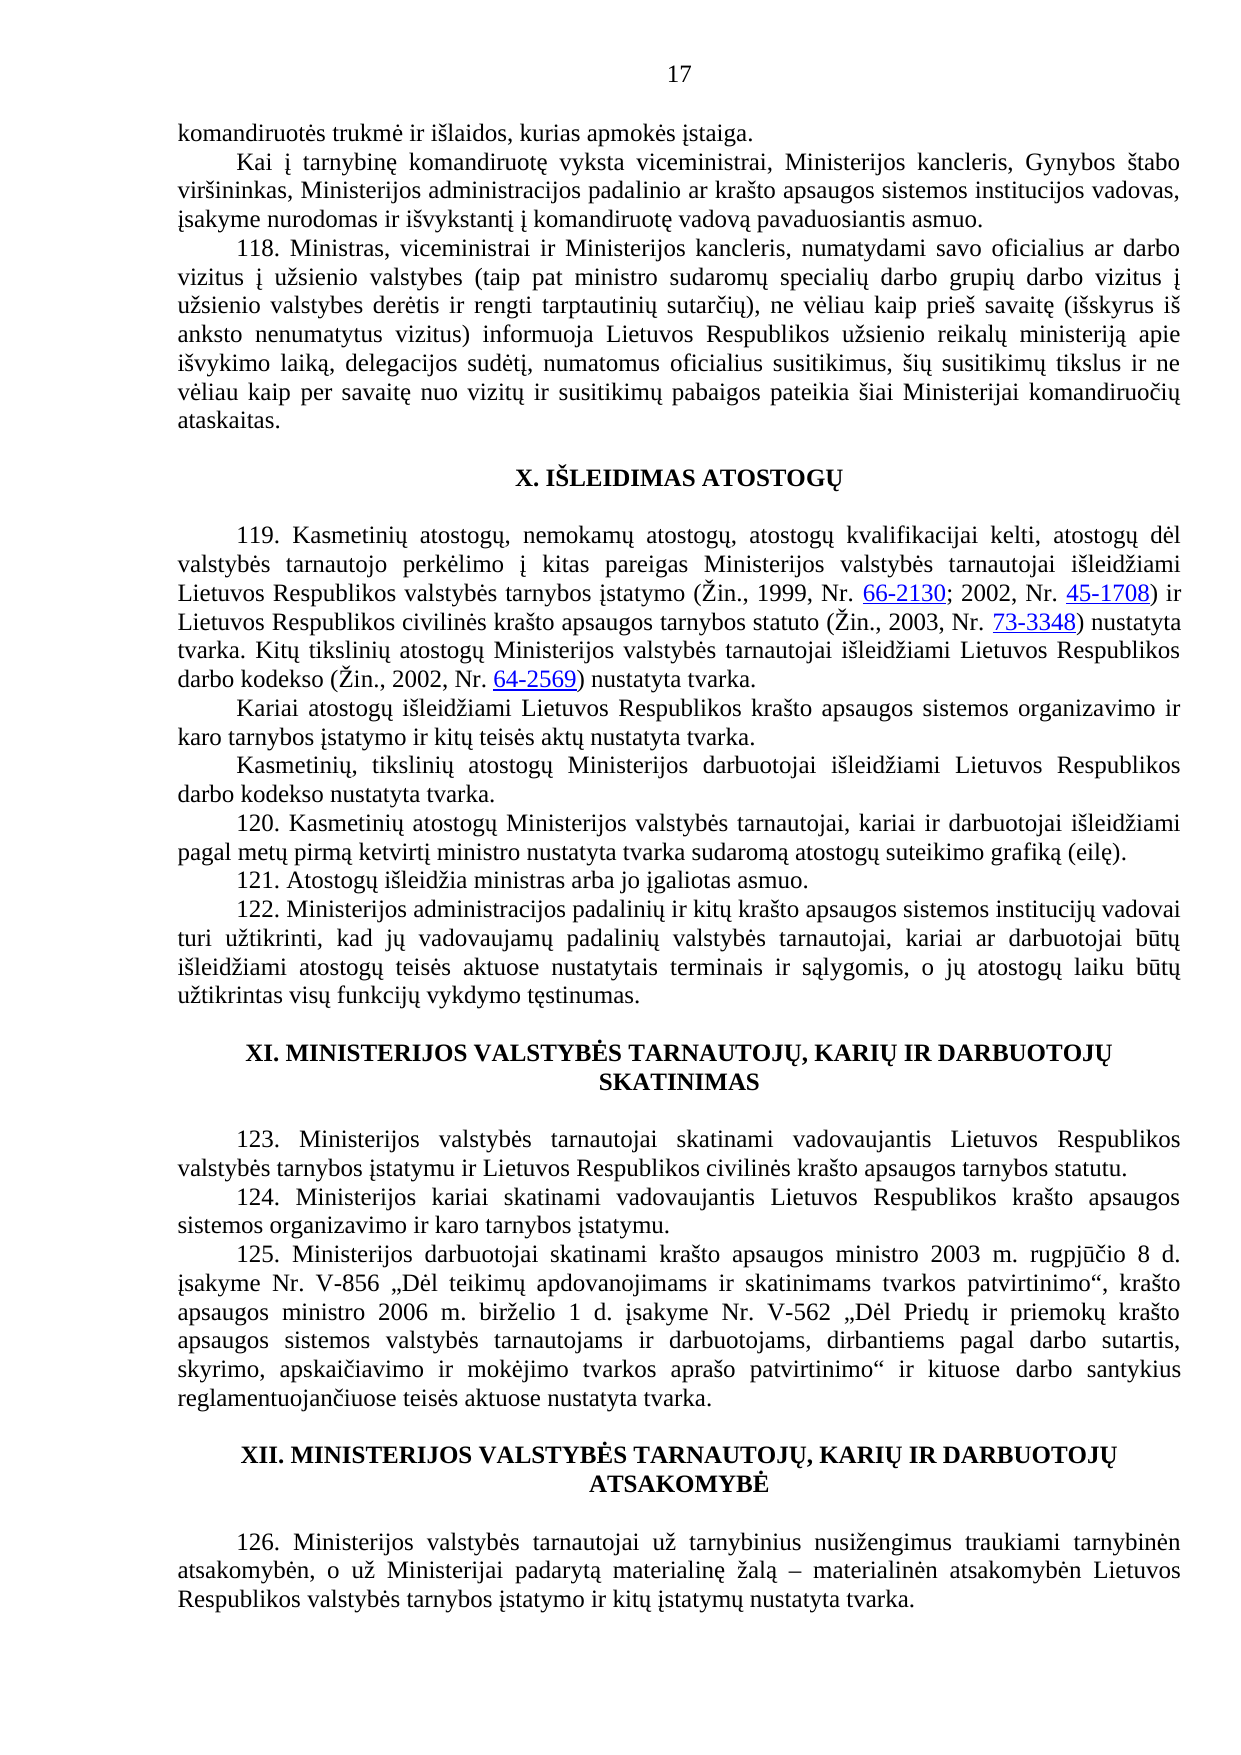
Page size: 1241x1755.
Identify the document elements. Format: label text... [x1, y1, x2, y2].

text 122. Ministerijos administracijos padalinių ir kitų krašto apsaugos sistemos institucijų vadovai turi užtikrinti, kad jų vadovaujamų padalinių valstybės tarnautojai, kariai ar darbuotojai būtų išleidžiami atostogų teisės aktuose nustatytais terminais ir sąlygomis, o jų atostogų laiku būtų užtikrintas visų funkcijų vykdymo tęstinumas. [177, 894, 1181, 1009]
text 118. Ministras, viceministrai ir Ministerijos kancleris, numatydami savo oficialius ar darbo vizitus į užsienio valstybes (taip pat ministro sudaromų specialių darbo grupių darbo vizitus į užsienio valstybes derėtis ir rengti tarptautinių sutarčių), ne vėliau kaip prieš savaitę (išskyrus iš anksto nenumatytus vizitus) informuoja Lietuvos Respublikos užsienio reikalų ministeriją apie išvykimo laiką, delegacijos sudėtį, numatomus oficialius susitikimus, šių susitikimų tikslus ir ne vėliau kaip per savaitę nuo vizitų ir susitikimų pabaigos pateikia šiai Ministerijai komandiruočių ataskaitas. [177, 233, 1181, 434]
text Kai į tarnybinę komandiruotę vyksta viceministrai, Ministerijos kancleris, Gynybos štabo viršininkas, Ministerijos administracijos padalinio ar krašto apsaugos sistemos institucijos vadovas, įsakyme nurodomas ir išvykstantį į komandiruotę vadovą pavaduosiantis asmuo. [177, 147, 1181, 233]
text 124. Ministerijos kariai skatinami vadovaujantis Lietuvos Respublikos krašto apsaugos sistemos organizavimo ir karo tarnybos įstatymu. [177, 1182, 1181, 1239]
text 125. Ministerijos darbuotojai skatinami krašto apsaugos ministro 2003 m. rugpjūčio 8 d. įsakyme Nr. V-856 „Dėl teikimų apdovanojimams ir skatinimams tvarkos patvirtinimo“, krašto apsaugos ministro 2006 m. birželio 1 d. įsakyme Nr. V-562 „Dėl Priedų ir priemokų krašto apsaugos sistemos valstybės tarnautojams ir darbuotojams, dirbantiems pagal darbo sutartis, skyrimo, apskaičiavimo ir mokėjimo tvarkos aprašo patvirtinimo“ ir kituose darbo santykius reglamentuojančiuose teisės aktuose nustatyta tvarka. [177, 1239, 1181, 1412]
text X. Išleidimas ATOSTOGŲ [177, 463, 1181, 492]
text 119. Kasmetinių atostogų, nemokamų atostogų, atostogų kvalifikacijai kelti, atostogų dėl valstybės tarnautojo perkėlimo į kitas pareigas Ministerijos valstybės tarnautojai išleidžiami Lietuvos Respublikos valstybės tarnybos įstatymo (Žin., 1999, Nr. 66-2130; 2002, Nr. 45-1708) ir Lietuvos Respublikos civilinės krašto apsaugos tarnybos statuto (Žin., 2003, Nr. 73-3348) nustatyta tvarka. Kitų tikslinių atostogų Ministerijos valstybės tarnautojai išleidžiami Lietuvos Respublikos darbo kodekso (Žin., 2002, Nr. 64-2569) nustatyta tvarka. [177, 521, 1181, 693]
text komandiruotės trukmė ir išlaidos, kurias apmokės įstaiga. [177, 118, 1181, 147]
text 126. Ministerijos valstybės tarnautojai už tarnybinius nusižengimus traukiami tarnybinėn atsakomybėn, o už Ministerijai padarytą materialinę žalą – materialinėn atsakomybėn Lietuvos Respublikos valstybės tarnybos įstatymo ir kitų įstatymų nustatyta tvarka. [177, 1527, 1181, 1613]
text 123. Ministerijos valstybės tarnautojai skatinami vadovaujantis Lietuvos Respublikos valstybės tarnybos įstatymu ir Lietuvos Respublikos civilinės krašto apsaugos tarnybos statutu. [177, 1124, 1181, 1182]
text Kasmetinių, tikslinių atostogų Ministerijos darbuotojai išleidžiami Lietuvos Respublikos darbo kodekso nustatyta tvarka. [177, 751, 1181, 808]
text XII. MINISTERIJOS VALSTYBĖS TARNAUTOJŲ, KARIŲ IR DARBUOTOJŲ ATSAKOMYBĖ [177, 1441, 1181, 1498]
text 120. Kasmetinių atostogų Ministerijos valstybės tarnautojai, kariai ir darbuotojai išleidžiami pagal metų pirmą ketvirtį ministro nustatyta tvarka sudaromą atostogų suteikimo grafiką (eilę). [177, 808, 1181, 866]
text XI. MINISTERIJOS VALSTYBĖS TARNAUTOJŲ, karių IR DARBUOTOJŲ SKATINIMAS [177, 1038, 1181, 1096]
text Kariai atostogų išleidžiami Lietuvos Respublikos krašto apsaugos sistemos organizavimo ir karo tarnybos įstatymo ir kitų teisės aktų nustatyta tvarka. [177, 693, 1181, 751]
text 121. Atostogų išleidžia ministras arba jo įgaliotas asmuo. [177, 866, 1181, 894]
